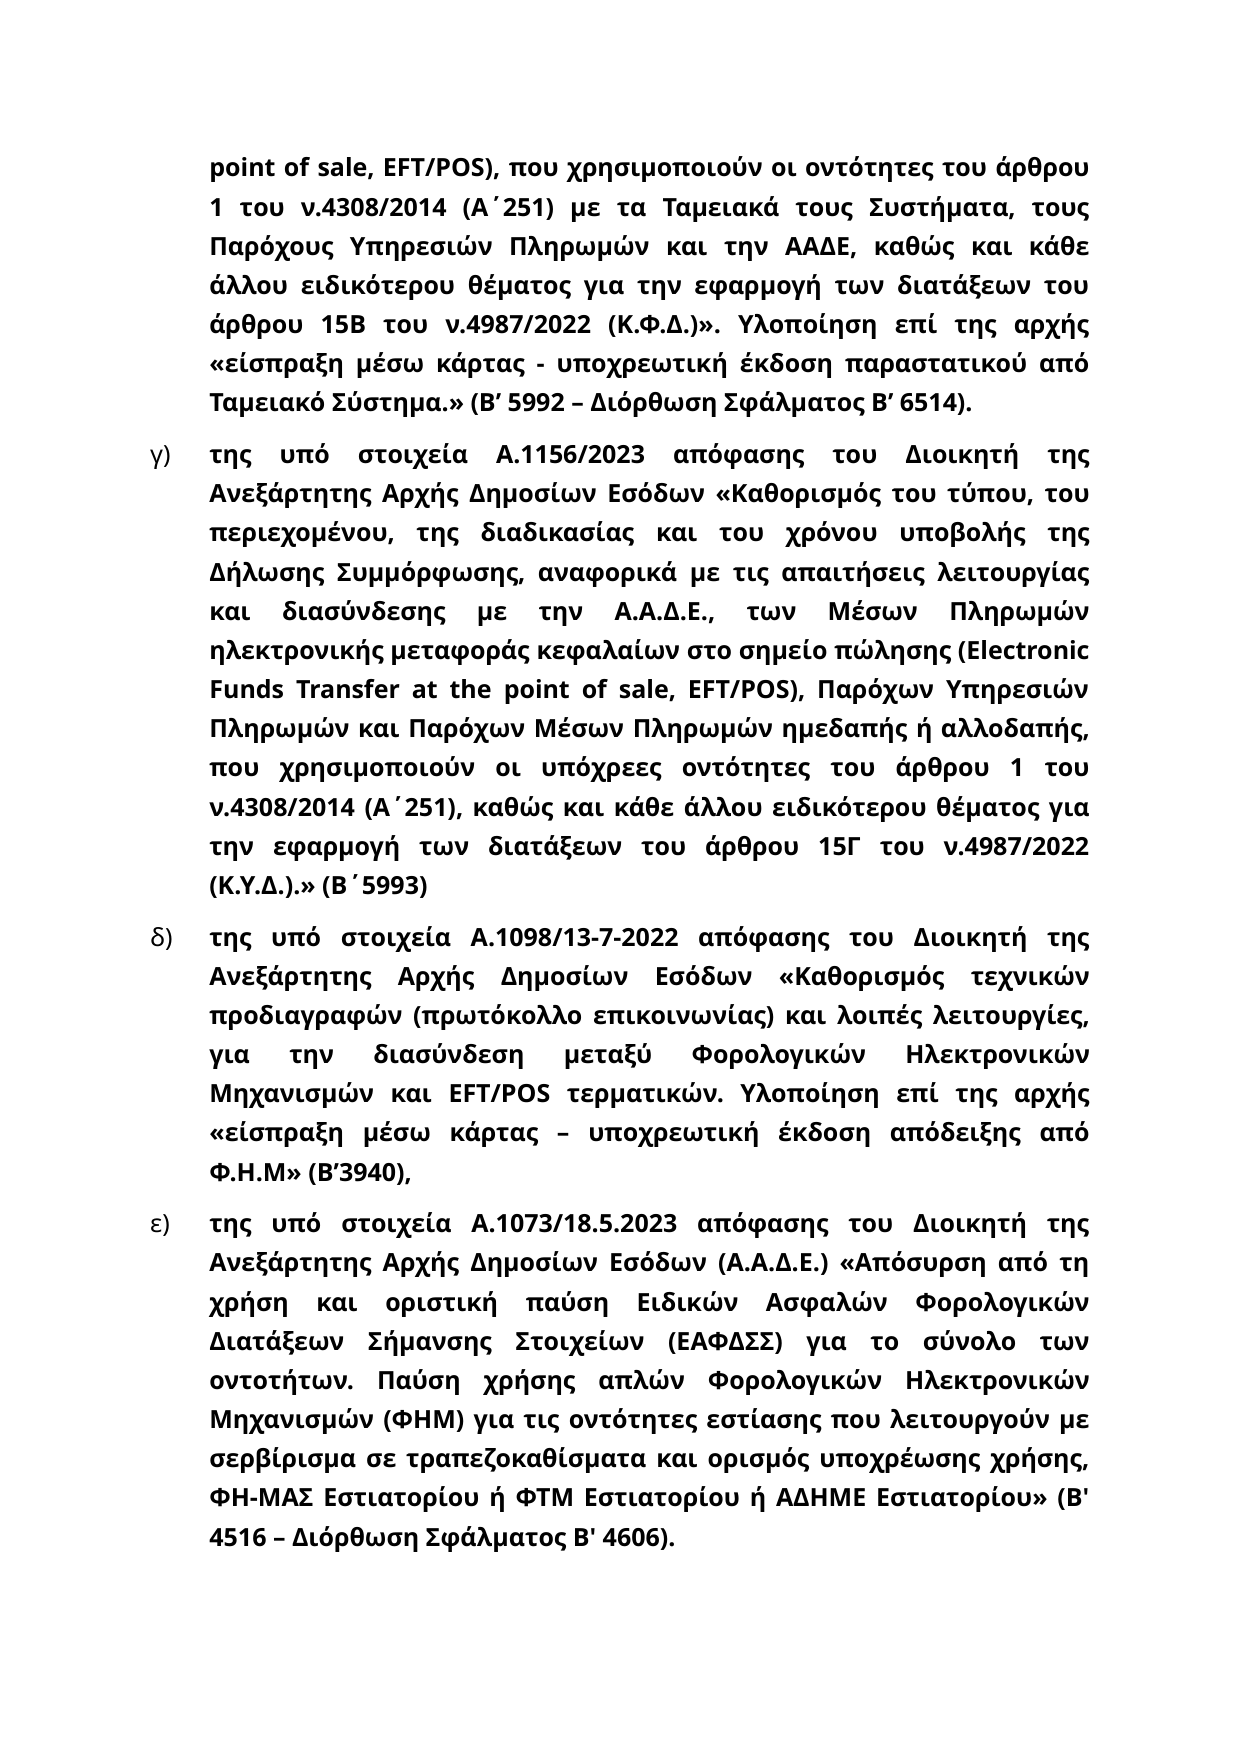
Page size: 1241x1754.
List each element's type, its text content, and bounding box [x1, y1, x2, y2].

list point of sale, EFT/POS), που χρησιμοποιούν οι οντότητες του άρθρου 1 του ν.4308/2014 (Α΄251) με τα Ταμειακά τους Συστήματα, τους Παρόχους Υπηρεσιών Πληρωμών και την ΑΑΔΕ, καθώς και κάθε άλλου ειδικότερου θέματος για την εφαρμογή των διατάξεων του άρθρου 15Β του ν.4987/2022 (Κ.Φ.Δ.)». Υλοποίηση επί της αρχής «είσπραξη μέσω κάρτας - υποχρεωτική έκδοση παραστατικού από Ταμειακό Σύστημα.» (Β’ 5992 – Διόρθωση Σφάλματος Β’ 6514). [150, 150, 1090, 419]
list δ) της υπό στοιχεία Α.1098/13-7-2022 απόφασης του Διοικητή της Ανεξάρτητης Αρχής Δημοσίων Εσόδων «Καθορισμός τεχνικών προδιαγραφών (πρωτόκολλο επικοινωνίας) και λοιπές λειτουργίες, για την διασύνδεση μεταξύ Φορολογικών Ηλεκτρονικών Μηχανισμών και EFT/POS τερματικών. Υλοποίηση επί της αρχής «είσπραξη μέσω κάρτας – υποχρεωτική έκδοση απόδειξης από Φ.Η.Μ» (Β’3940), [150, 919, 1090, 1188]
list γ) της υπό στοιχεία Α.1156/2023 απόφασης του Διοικητή της Ανεξάρτητης Αρχής Δημοσίων Εσόδων «Καθορισμός του τύπου, του περιεχομένου, της διαδικασίας και του χρόνου υποβολής της Δήλωσης Συμμόρφωσης, αναφορικά με τις απαιτήσεις λειτουργίας και διασύνδεσης με την Α.Α.Δ.Ε., των Μέσων Πληρωμών ηλεκτρονικής μεταφοράς κεφαλαίων στο σημείο πώλησης (Electronic Funds Transfer at the point of sale, EFT/POS), Παρόχων Υπηρεσιών Πληρωμών και Παρόχων Μέσων Πληρωμών ημεδαπής ή αλλοδαπής, που χρησιμοποιούν οι υπόχρεες οντότητες του άρθρου 1 του ν.4308/2014 (Α΄251), καθώς και κάθε άλλου ειδικότερου θέματος για την εφαρμογή των διατάξεων του άρθρου 15Γ του ν.4987/2022 (Κ.Υ.Δ.).» (Β΄5993) [150, 437, 1090, 902]
list ε) της υπό στοιχεία Α.1073/18.5.2023 απόφασης του Διοικητή της Ανεξάρτητης Αρχής Δημοσίων Εσόδων (Α.Α.Δ.Ε.) «Απόσυρση από τη χρήση και οριστική παύση Ειδικών Ασφαλών Φορολογικών Διατάξεων Σήμανσης Στοιχείων (ΕΑΦΔΣΣ) για το σύνολο των οντοτήτων. Παύση χρήσης απλών Φορολογικών Ηλεκτρονικών Μηχανισμών (ΦΗΜ) για τις οντότητες εστίασης που λειτουργούν με σερβίρισμα σε τραπεζοκαθίσματα και ορισμός υποχρέωσης χρήσης, ΦΗ-ΜΑΣ Εστιατορίου ή ΦΤΜ Εστιατορίου ή ΑΔΗΜΕ Εστιατορίου» (Β' 4516 – Διόρθωση Σφάλματος Β' 4606). [150, 1206, 1090, 1553]
